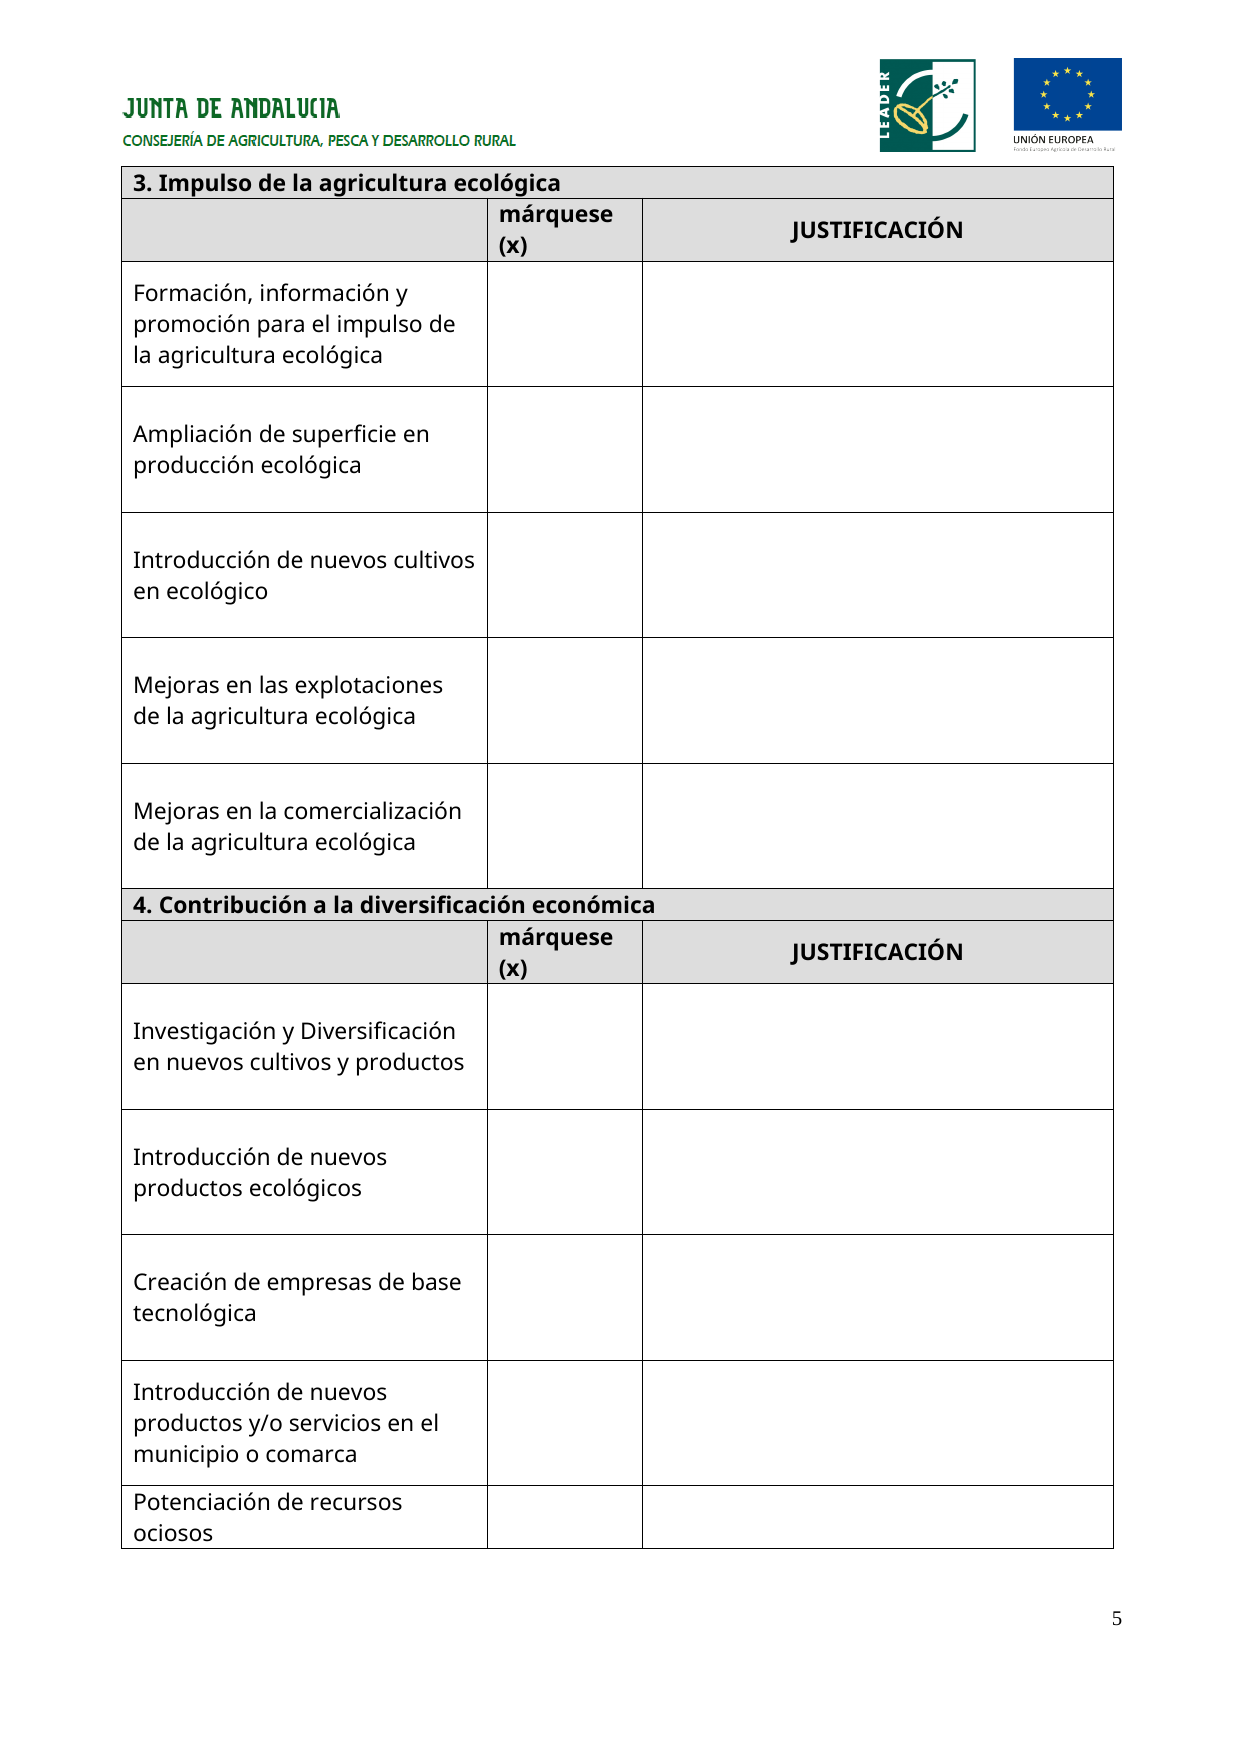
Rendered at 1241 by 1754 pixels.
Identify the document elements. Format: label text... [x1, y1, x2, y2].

table_cell [488, 984, 642, 1109]
table_cell Introducción de nuevos cultivos en ecológico [122, 513, 487, 637]
table_cell [643, 638, 1113, 763]
table_cell [643, 513, 1113, 637]
table_cell [643, 1235, 1113, 1360]
table_cell Mejoras en las explotaciones de la agricultura ecológica [122, 638, 487, 763]
table_cell [643, 1110, 1113, 1234]
table_cell márquese (x) [488, 921, 642, 983]
table_cell [488, 513, 642, 637]
table_cell [122, 921, 487, 983]
picture [1013, 58, 1122, 152]
table_cell [488, 638, 642, 763]
table_cell [122, 199, 487, 261]
picture [122, 94, 521, 149]
table_cell Mejoras en la comercialización de la agricultura ecológica [122, 764, 487, 888]
table_cell [488, 1486, 642, 1548]
table_cell [488, 764, 642, 888]
table_cell Introducción de nuevos productos y/o servicios en el municipio o comarca [122, 1361, 487, 1485]
table_cell [488, 1110, 642, 1234]
table_cell [643, 764, 1113, 888]
table_cell JUSTIFICACIÓN [643, 921, 1113, 983]
table_cell 4. Contribución a la diversificación económica [122, 889, 1113, 920]
table_cell JUSTIFICACIÓN [643, 199, 1113, 261]
table_cell [643, 1361, 1113, 1485]
table_cell [643, 1486, 1113, 1548]
table_cell 3. Impulso de la agricultura ecológica [122, 167, 1113, 198]
table_cell Ampliación de superficie en producción ecológica [122, 387, 487, 512]
table_cell [488, 262, 642, 386]
table_cell [488, 387, 642, 512]
table_cell [643, 387, 1113, 512]
table_cell Creación de empresas de base tecnológica [122, 1235, 487, 1360]
table_cell [488, 1361, 642, 1485]
table_cell Investigación y Diversificación en nuevos cultivos y productos [122, 984, 487, 1109]
table_cell Potenciación de recursos ociosos [122, 1486, 487, 1548]
table_cell márquese (x) [488, 199, 642, 261]
table_cell Formación, información y promoción para el impulso de la agricultura ecológica [122, 262, 487, 386]
table_cell Introducción de nuevos productos ecológicos [122, 1110, 487, 1234]
table_cell [643, 984, 1113, 1109]
table_cell [643, 262, 1113, 386]
table_cell [488, 1235, 642, 1360]
